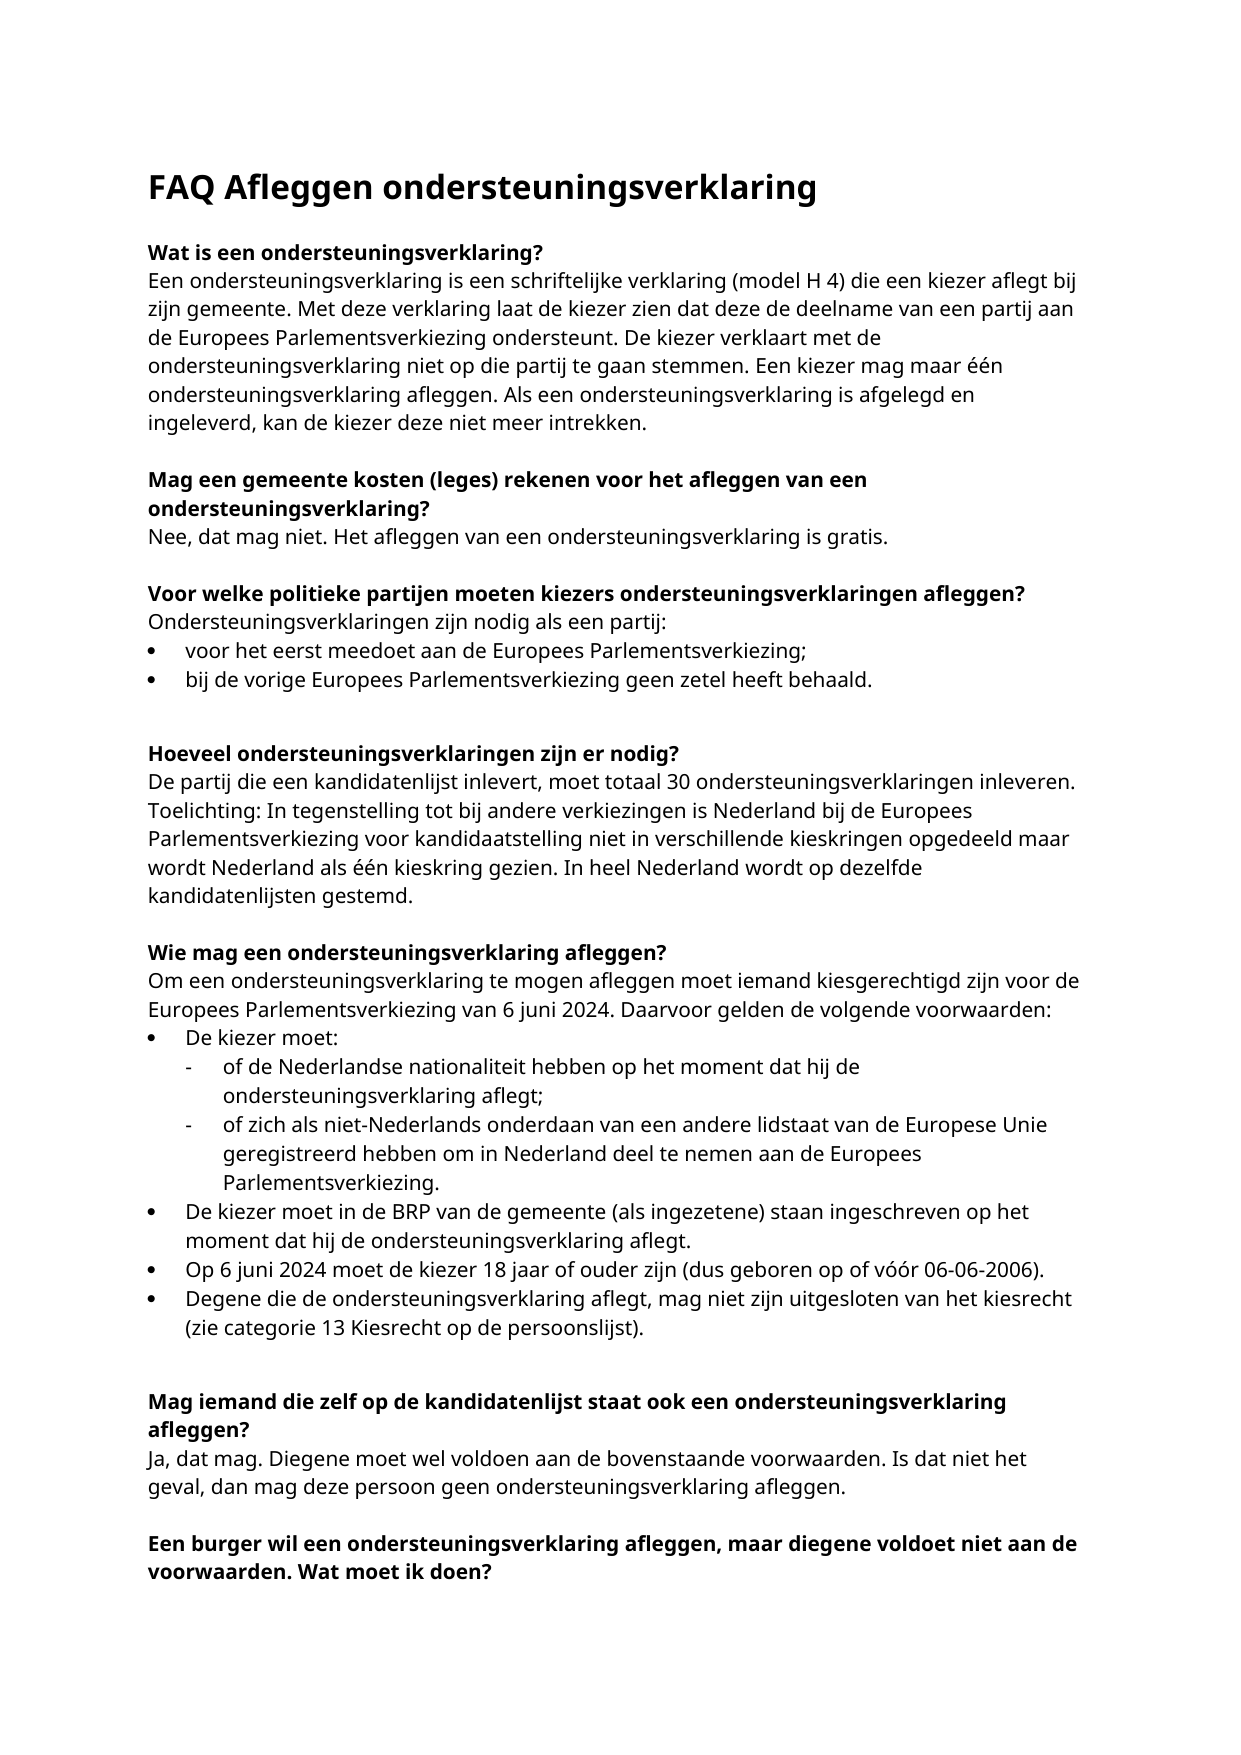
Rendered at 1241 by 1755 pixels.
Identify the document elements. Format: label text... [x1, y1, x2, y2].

text De partij die een kandidatenlijst inlevert, moet totaal 30 ondersteuningsverklaringen inleveren. [148, 767, 1090, 796]
list of zich als niet-Nederlands onderdaan van een andere lidstaat van de Europese Unie geregistreerd hebben om in Nederland deel te nemen aan de Europees Parlementsverkiezing. [185, 1110, 1090, 1196]
list of de Nederlandse nationaliteit hebben op het moment dat hij de ondersteuningsverklaring aflegt; [185, 1052, 1090, 1109]
text Een burger wil een ondersteuningsverklaring afleggen, maar diegene voldoet niet aan de voorwaarden. Wat moet ik doen? [148, 1529, 1090, 1586]
text Mag een gemeente kosten (leges) rekenen voor het afleggen van een ondersteuningsverklaring? [148, 465, 1090, 522]
text Voor welke politieke partijen moeten kiezers ondersteuningsverklaringen afleggen? [148, 579, 1090, 607]
text Hoeveel ondersteuningsverklaringen zijn er nodig? [148, 739, 1090, 767]
list Degene die de ondersteuningsverklaring aflegt, mag niet zijn uitgesloten van het kiesrecht (zie categorie 13 Kiesrecht op de persoonslijst). [148, 1284, 1090, 1341]
text Een ondersteuningsverklaring is een schriftelijke verklaring (model H 4) die een kiezer aflegt bij zijn gemeente. Met deze verklaring laat de kiezer zien dat deze de deelname van een partij aan de Europees Parlementsverkiezing ondersteunt. De kiezer verklaart met de ondersteuningsverklaring niet op die partij te gaan stemmen. Een kiezer mag maar één ondersteuningsverklaring afleggen. Als een ondersteuningsverklaring is afgelegd en ingeleverd, kan de kiezer deze niet meer intrekken. [148, 266, 1090, 437]
text Ondersteuningsverklaringen zijn nodig als een partij: [148, 607, 1090, 636]
text FAQ Afleggen ondersteuningsverklaring [148, 164, 1090, 209]
text Ja, dat mag. Diegene moet wel voldoen aan de bovenstaande voorwaarden. Is dat niet het geval, dan mag deze persoon geen ondersteuningsverklaring afleggen. [148, 1444, 1090, 1501]
text Om een ondersteuningsverklaring te mogen afleggen moet iemand kiesgerechtigd zijn voor de Europees Parlementsverkiezing van 6 juni 2024. Daarvoor gelden de volgende voorwaarden: [148, 966, 1090, 1023]
text Toelichting: In tegenstelling tot bij andere verkiezingen is Nederland bij de Europees Parlementsverkiezing voor kandidaatstelling niet in verschillende kieskringen opgedeeld maar wordt Nederland als één kieskring gezien. In heel Nederland wordt op dezelfde kandidatenlijsten gestemd. [148, 796, 1090, 909]
text Nee, dat mag niet. Het afleggen van een ondersteuningsverklaring is gratis. [148, 522, 1090, 551]
list De kiezer moet in de BRP van de gemeente (als ingezetene) staan ingeschreven op het moment dat hij de ondersteuningsverklaring aflegt. [148, 1197, 1090, 1254]
text Wat is een ondersteuningsverklaring? [148, 238, 1090, 266]
text Wie mag een ondersteuningsverklaring afleggen? [148, 938, 1090, 966]
list bij de vorige Europees Parlementsverkiezing geen zetel heeft behaald. [148, 665, 1090, 693]
list De kiezer moet: [148, 1023, 1090, 1052]
text Mag iemand die zelf op de kandidatenlijst staat ook een ondersteuningsverklaring afleggen? [148, 1387, 1090, 1444]
list Op 6 juni 2024 moet de kiezer 18 jaar of ouder zijn (dus geboren op of vóór 06-06-2006). [148, 1255, 1090, 1283]
list voor het eerst meedoet aan de Europees Parlementsverkiezing; [148, 636, 1090, 664]
